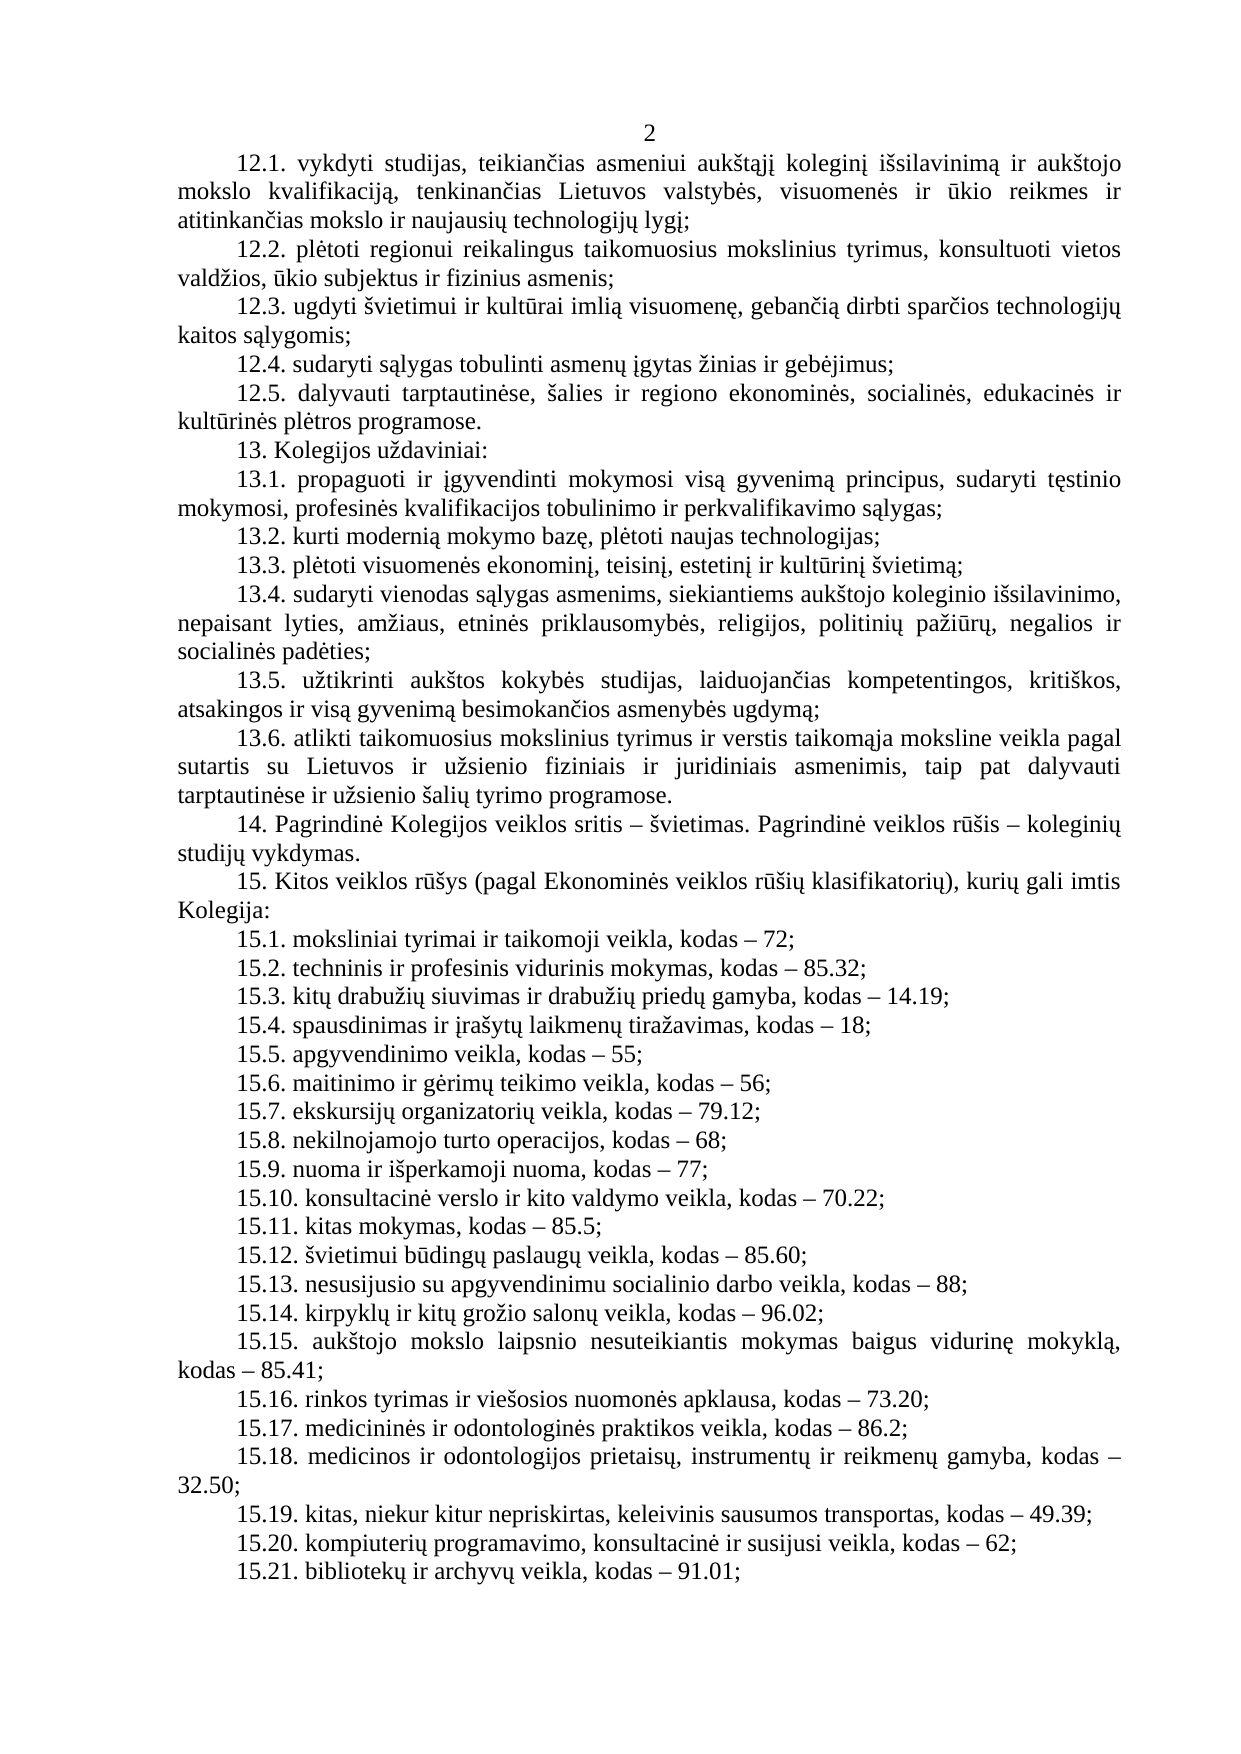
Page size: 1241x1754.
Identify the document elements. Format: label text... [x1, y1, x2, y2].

text 15.4. spausdinimas ir įrašytų laikmenų tiražavimas, kodas – 18; [177, 1010, 1122, 1039]
text 15.17. medicininės ir odontologinės praktikos veikla, kodas – 86.2; [177, 1413, 1122, 1441]
text 15.9. nuoma ir išperkamoji nuoma, kodas – 77; [177, 1154, 1122, 1183]
text 15.7. ekskursijų organizatorių veikla, kodas – 79.12; [177, 1096, 1122, 1125]
text 12.1. vykdyti studijas, teikiančias asmeniui aukštąjį koleginį išsilavinimą ir aukštojo mokslo kvalifikaciją, tenkinančias Lietuvos valstybės, visuomenės ir ūkio reikmes ir atitinkančias mokslo ir naujausių technologijų lygį; [177, 148, 1122, 234]
text 15.13. nesusijusio su apgyvendinimu socialinio darbo veikla, kodas – 88; [177, 1269, 1122, 1298]
text 15.1. moksliniai tyrimai ir taikomoji veikla, kodas – 72; [177, 924, 1122, 953]
text 12.5. dalyvauti tarptautinėse, šalies ir regiono ekonominės, socialinės, edukacinės ir kultūrinės plėtros programose. [177, 378, 1122, 435]
text 15.21. bibliotekų ir archyvų veikla, kodas – 91.01; [177, 1556, 1122, 1585]
text 12.3. ugdyti švietimui ir kultūrai imlią visuomenę, gebančią dirbti sparčios technologijų kaitos sąlygomis; [177, 291, 1122, 349]
text 15.12. švietimui būdingų paslaugų veikla, kodas – 85.60; [177, 1240, 1122, 1269]
text 13.1. propaguoti ir įgyvendinti mokymosi visą gyvenimą principus, sudaryti tęstinio mokymosi, profesinės kvalifikacijos tobulinimo ir perkvalifikavimo sąlygas; [177, 464, 1122, 521]
text 15.8. nekilnojamojo turto operacijos, kodas – 68; [177, 1125, 1122, 1154]
text 13.2. kurti modernią mokymo bazę, plėtoti naujas technologijas; [177, 521, 1122, 550]
text 15.2. techninis ir profesinis vidurinis mokymas, kodas – 85.32; [177, 953, 1122, 981]
text 15.20. kompiuterių programavimo, konsultacinė ir susijusi veikla, kodas – 62; [177, 1528, 1122, 1556]
text 15.16. rinkos tyrimas ir viešosios nuomonės apklausa, kodas – 73.20; [177, 1384, 1122, 1413]
text 13.6. atlikti taikomuosius mokslinius tyrimus ir verstis taikomąja moksline veikla pagal sutartis su Lietuvos ir užsienio fiziniais ir juridiniais asmenimis, taip pat dalyvauti tarptautinėse ir užsienio šalių tyrimo programose. [177, 723, 1122, 809]
text 13. Kolegijos uždaviniai: [177, 435, 1122, 464]
text 15.18. medicinos ir odontologijos prietaisų, instrumentų ir reikmenų gamyba, kodas – 32.50; [177, 1441, 1122, 1499]
text 15. Kitos veiklos rūšys (pagal Ekonominės veiklos rūšių klasifikatorių), kurių gali imtis Kolegija: [177, 866, 1122, 924]
text 15.5. apgyvendinimo veikla, kodas – 55; [177, 1039, 1122, 1068]
text 12.4. sudaryti sąlygas tobulinti asmenų įgytas žinias ir gebėjimus; [177, 349, 1122, 378]
text 15.14. kirpyklų ir kitų grožio salonų veikla, kodas – 96.02; [177, 1298, 1122, 1326]
text 12.2. plėtoti regionui reikalingus taikomuosius mokslinius tyrimus, konsultuoti vietos valdžios, ūkio subjektus ir fizinius asmenis; [177, 234, 1122, 291]
text 15.15. aukštojo mokslo laipsnio nesuteikiantis mokymas baigus vidurinę mokyklą, kodas – 85.41; [177, 1326, 1122, 1384]
text 15.6. maitinimo ir gėrimų teikimo veikla, kodas – 56; [177, 1068, 1122, 1096]
text 15.11. kitas mokymas, kodas – 85.5; [177, 1211, 1122, 1240]
text 15.3. kitų drabužių siuvimas ir drabužių priedų gamyba, kodas – 14.19; [177, 981, 1122, 1010]
text 13.3. plėtoti visuomenės ekonominį, teisinį, estetinį ir kultūrinį švietimą; [177, 550, 1122, 579]
text 13.4. sudaryti vienodas sąlygas asmenims, siekiantiems aukštojo koleginio išsilavinimo, nepaisant lyties, amžiaus, etninės priklausomybės, religijos, politinių pažiūrų, negalios ir socialinės padėties; [177, 579, 1122, 665]
text 14. Pagrindinė Kolegijos veiklos sritis – švietimas. Pagrindinė veiklos rūšis – koleginių studijų vykdymas. [177, 809, 1122, 866]
text 15.10. konsultacinė verslo ir kito valdymo veikla, kodas – 70.22; [177, 1183, 1122, 1211]
text 13.5. užtikrinti aukštos kokybės studijas, laiduojančias kompetentingos, kritiškos, atsakingos ir visą gyvenimą besimokančios asmenybės ugdymą; [177, 665, 1122, 723]
text 15.19. kitas, niekur kitur nepriskirtas, keleivinis sausumos transportas, kodas – 49.39; [177, 1499, 1122, 1528]
